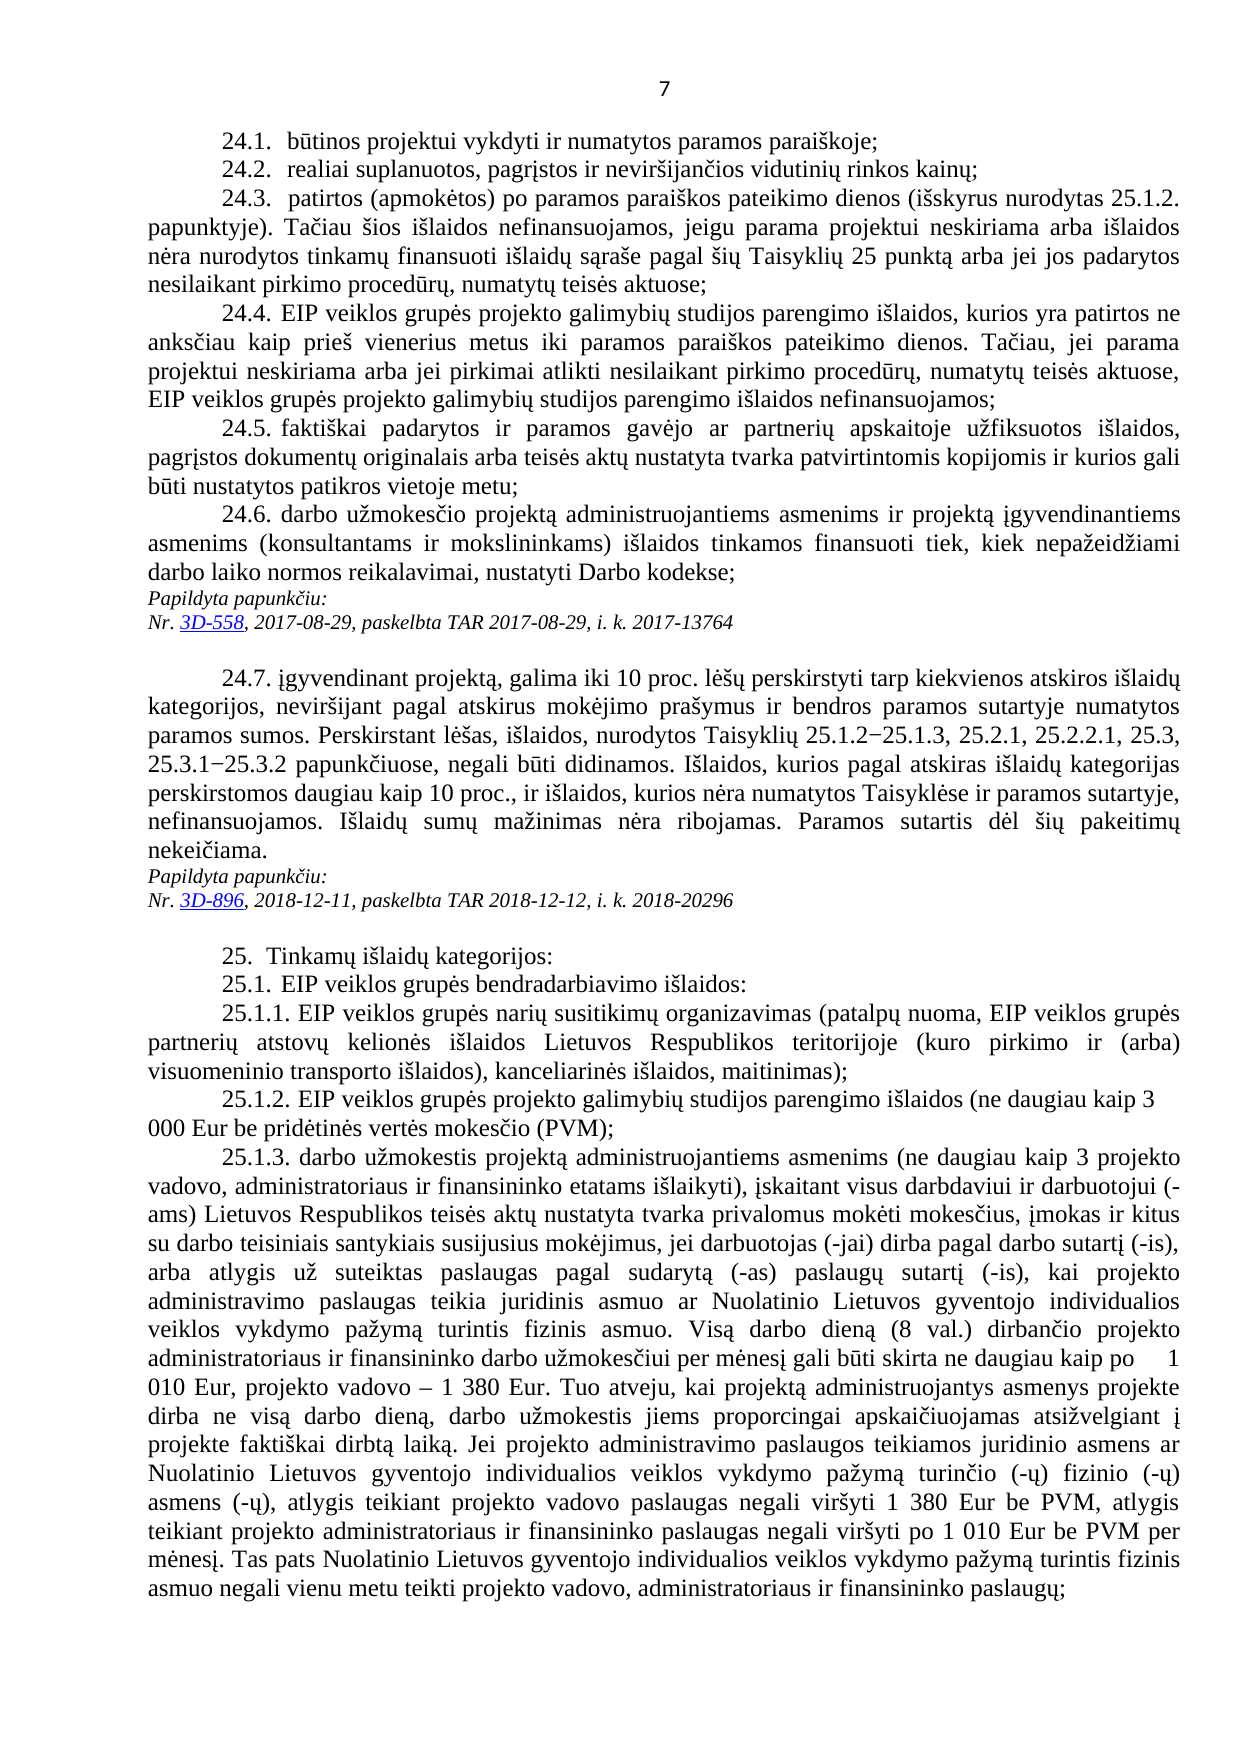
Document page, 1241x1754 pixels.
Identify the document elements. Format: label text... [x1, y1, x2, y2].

text 25.1. EIP veiklos grupės bendradarbiavimo išlaidos: [148, 969, 1181, 998]
text Nr. 3D-896, 2018-12-11, paskelbta TAR 2018-12-12, i. k. 2018-20296 [148, 888, 1181, 912]
text 25.1.3. darbo užmokestis projektą administruojantiems asmenims (ne daugiau kaip 3 projekto vadovo, administratoriaus ir finansininko etatams išlaikyti), įskaitant visus darbdaviui ir darbuotojui (-ams) Lietuvos Respublikos teisės aktų nustatyta tvarka privalomus mokėti mokesčius, įmokas ir kitus su darbo teisiniais santykiais susijusius mokėjimus, jei darbuotojas (-jai) dirba pagal darbo sutartį (-is), arba atlygis už suteiktas paslaugas pagal sudarytą (-as) paslaugų sutartį (-is), kai projekto administravimo paslaugas teikia juridinis asmuo ar Nuolatinio Lietuvos gyventojo individualios veiklos vykdymo pažymą turintis fizinis asmuo. Visą darbo dieną (8 val.) dirbančio projekto administratoriaus ir finansininko darbo užmokesčiui per mėnesį gali būti skirta ne daugiau kaip po 1 010 Eur, projekto vadovo – 1 380 Eur. Tuo atveju, kai projektą administruojantys asmenys projekte dirba ne visą darbo dieną, darbo užmokestis jiems proporcingai apskaičiuojamas atsižvelgiant į projekte faktiškai dirbtą laiką. Jei projekto administravimo paslaugos teikiamos juridinio asmens ar Nuolatinio Lietuvos gyventojo individualios veiklos vykdymo pažymą turinčio (-ų) fizinio (-ų) asmens (-ų), atlygis teikiant projekto vadovo paslaugas negali viršyti 1 380 Eur be PVM, atlygis teikiant projekto administratoriaus ir finansininko paslaugas negali viršyti po 1 010 Eur be PVM per mėnesį. Tas pats Nuolatinio Lietuvos gyventojo individualios veiklos vykdymo pažymą turintis fizinis asmuo negali vienu metu teikti projekto vadovo, administratoriaus ir finansininko paslaugų; [148, 1142, 1181, 1602]
text 24.6. darbo užmokesčio projektą administruojantiems asmenims ir projektą įgyvendinantiems asmenims (konsultantams ir mokslininkams) išlaidos tinkamos finansuoti tiek, kiek nepažeidžiami darbo laiko normos reikalavimai, nustatyti Darbo kodekse; [148, 499, 1181, 586]
text 24.7. įgyvendinant projektą, galima iki 10 proc. lėšų perskirstyti tarp kiekvienos atskiros išlaidų kategorijos, neviršijant pagal atskirus mokėjimo prašymus ir bendros paramos sutartyje numatytos paramos sumos. Perskirstant lėšas, išlaidos, nurodytos Taisyklių 25.1.2−25.1.3, 25.2.1, 25.2.2.1, 25.3, 25.3.1−25.3.2 papunkčiuose, negali būti didinamos. Išlaidos, kurios pagal atskiras išlaidų kategorijas perskirstomos daugiau kaip 10 proc., ir išlaidos, kurios nėra numatytos Taisyklėse ir paramos sutartyje, nefinansuojamos. Išlaidų sumų mažinimas nėra ribojamas. Paramos sutartis dėl šių pakeitimų nekeičiama. [148, 663, 1181, 864]
text 24.2. realiai suplanuotos, pagrįstos ir neviršijančios vidutinių rinkos kainų; [222, 154, 1181, 183]
text 25.1.2. EIP veiklos grupės projekto galimybių studijos parengimo išlaidos (ne daugiau kaip 3 000 Eur be pridėtinės vertės mokesčio (PVM); [148, 1084, 1181, 1142]
text Papildyta papunkčiu: [148, 864, 1181, 888]
text 25. Tinkamų išlaidų kategorijos: [148, 941, 1181, 969]
text 25.1.1. EIP veiklos grupės narių susitikimų organizavimas (patalpų nuoma, EIP veiklos grupės partnerių atstovų kelionės išlaidos Lietuvos Respublikos teritorijoje (kuro pirkimo ir (arba) visuomeninio transporto išlaidos), kanceliarinės išlaidos, maitinimas); [148, 998, 1181, 1084]
text Papildyta papunkčiu: [148, 586, 1181, 610]
text 24.1. būtinos projektui vykdyti ir numatytos paramos paraiškoje; [222, 126, 1181, 154]
text 24.5. faktiškai padarytos ir paramos gavėjo ar partnerių apskaitoje užfiksuotos išlaidos, pagrįstos dokumentų originalais arba teisės aktų nustatyta tvarka patvirtintomis kopijomis ir kurios gali būti nustatytos patikros vietoje metu; [148, 413, 1181, 499]
text 24.4. EIP veiklos grupės projekto galimybių studijos parengimo išlaidos, kurios yra patirtos ne anksčiau kaip prieš vienerius metus iki paramos paraiškos pateikimo dienos. Tačiau, jei parama projektui neskiriama arba jei pirkimai atlikti nesilaikant pirkimo procedūrų, numatytų teisės aktuose, EIP veiklos grupės projekto galimybių studijos parengimo išlaidos nefinansuojamos; [148, 298, 1181, 413]
text Nr. 3D-558, 2017-08-29, paskelbta TAR 2017-08-29, i. k. 2017-13764 [148, 610, 1181, 634]
text 24.3. patirtos (apmokėtos) po paramos paraiškos pateikimo dienos (išskyrus nurodytas 25.1.2. papunktyje). Tačiau šios išlaidos nefinansuojamos, jeigu parama projektui neskiriama arba išlaidos nėra nurodytos tinkamų finansuoti išlaidų sąraše pagal šių Taisyklių 25 punktą arba jei jos padarytos nesilaikant pirkimo procedūrų, numatytų teisės aktuose; [148, 183, 1181, 298]
